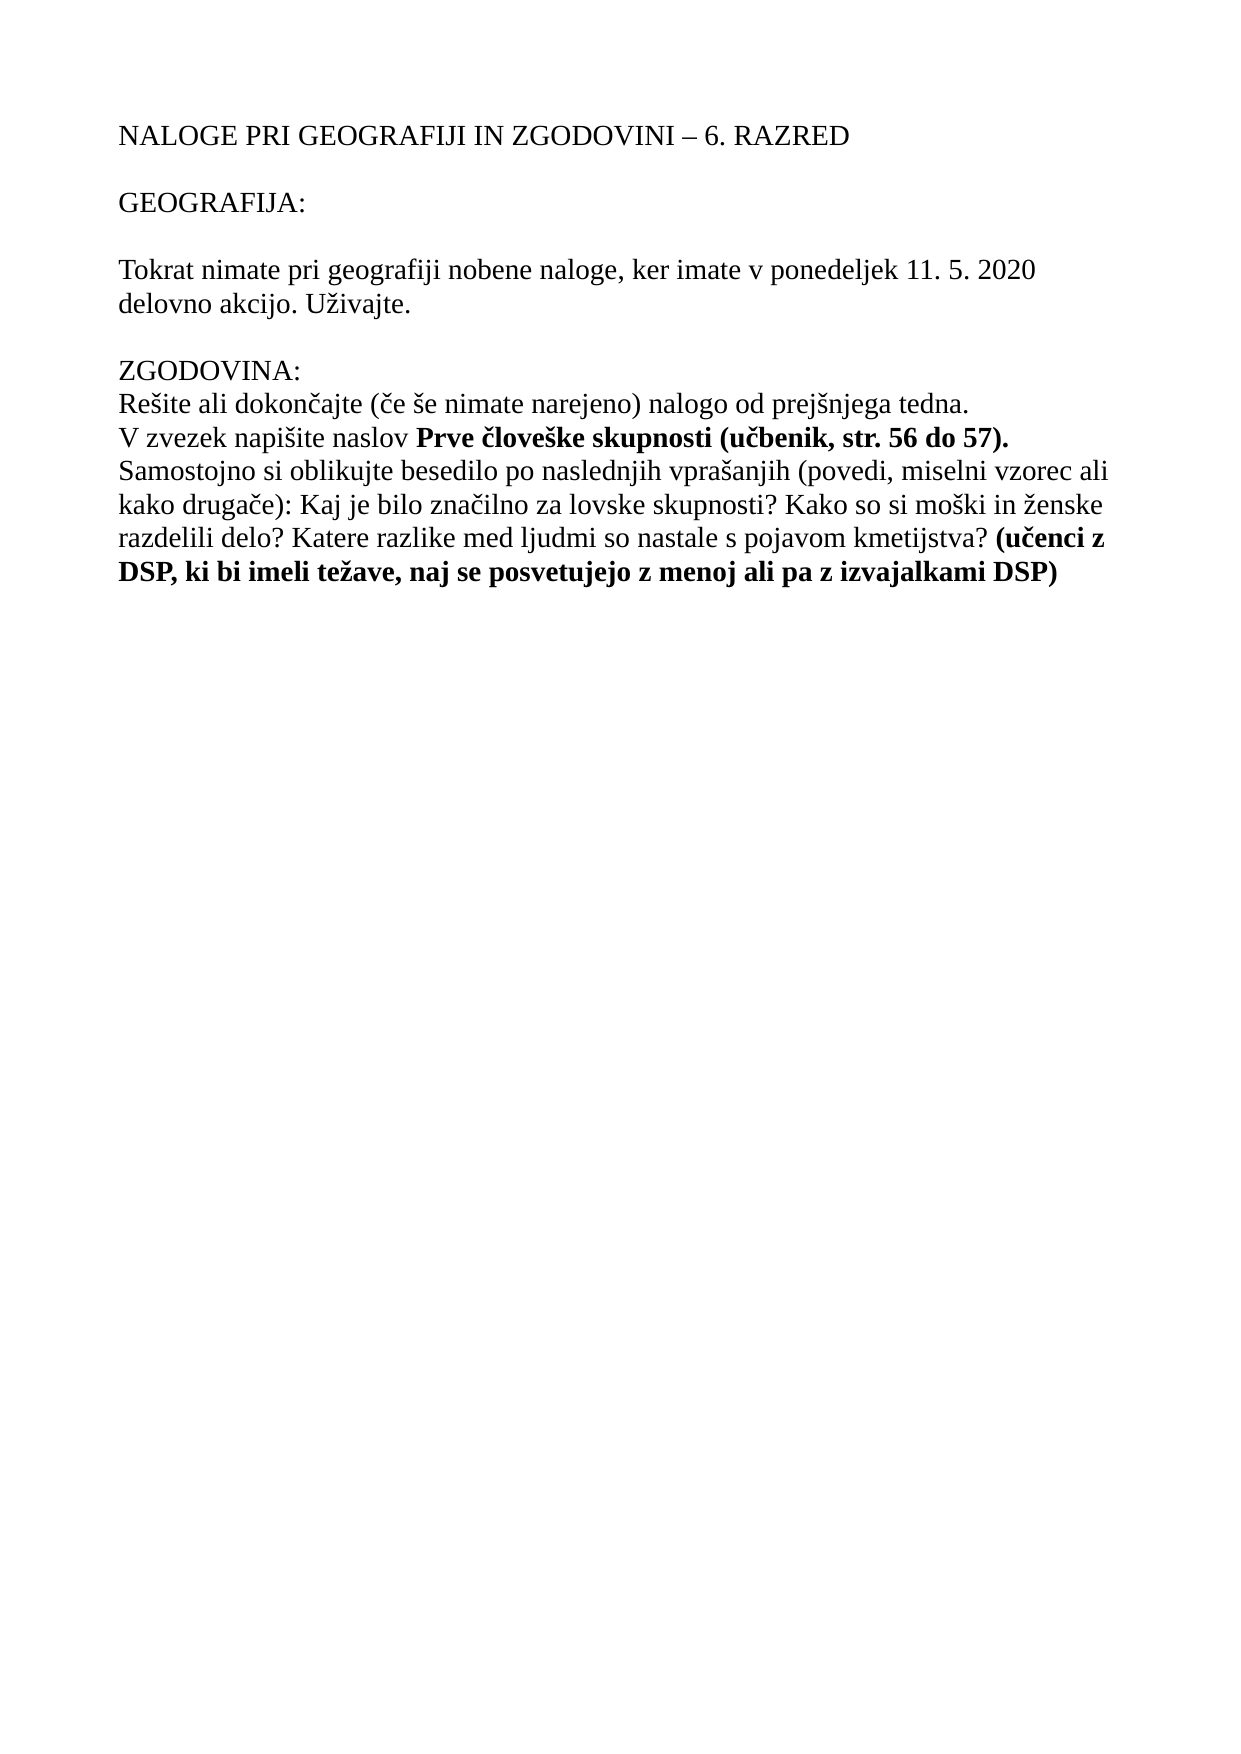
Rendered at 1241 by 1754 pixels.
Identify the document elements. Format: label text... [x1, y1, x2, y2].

text Tokrat nimate pri geografiji nobene naloge, ker imate v ponedeljek 11. 5. 2020 delovno akcijo. Uživajte. [118, 252, 1122, 319]
text Rešite ali dokončajte (če še nimate narejeno) nalogo od prejšnjega tedna. [118, 386, 1122, 420]
text ZGODOVINA: [118, 353, 1122, 386]
text GEOGRAFIJA: [118, 185, 1122, 219]
text NALOGE PRI GEOGRAFIJI IN ZGODOVINI – 6. RAZRED [118, 118, 1122, 152]
text V zvezek napišite naslov Prve človeške skupnosti (učbenik, str. 56 do 57). Samostojno si oblikujte besedilo po naslednjih vprašanjih (povedi, miselni vzorec ali kako drugače): Kaj je bilo značilno za lovske skupnosti? Kako so si moški in ženske razdelili delo? Katere razlike med ljudmi so nastale s pojavom kmetijstva? (učenci z DSP, ki bi imeli težave, naj se posvetujejo z menoj ali pa z izvajalkami DSP) [118, 420, 1122, 588]
